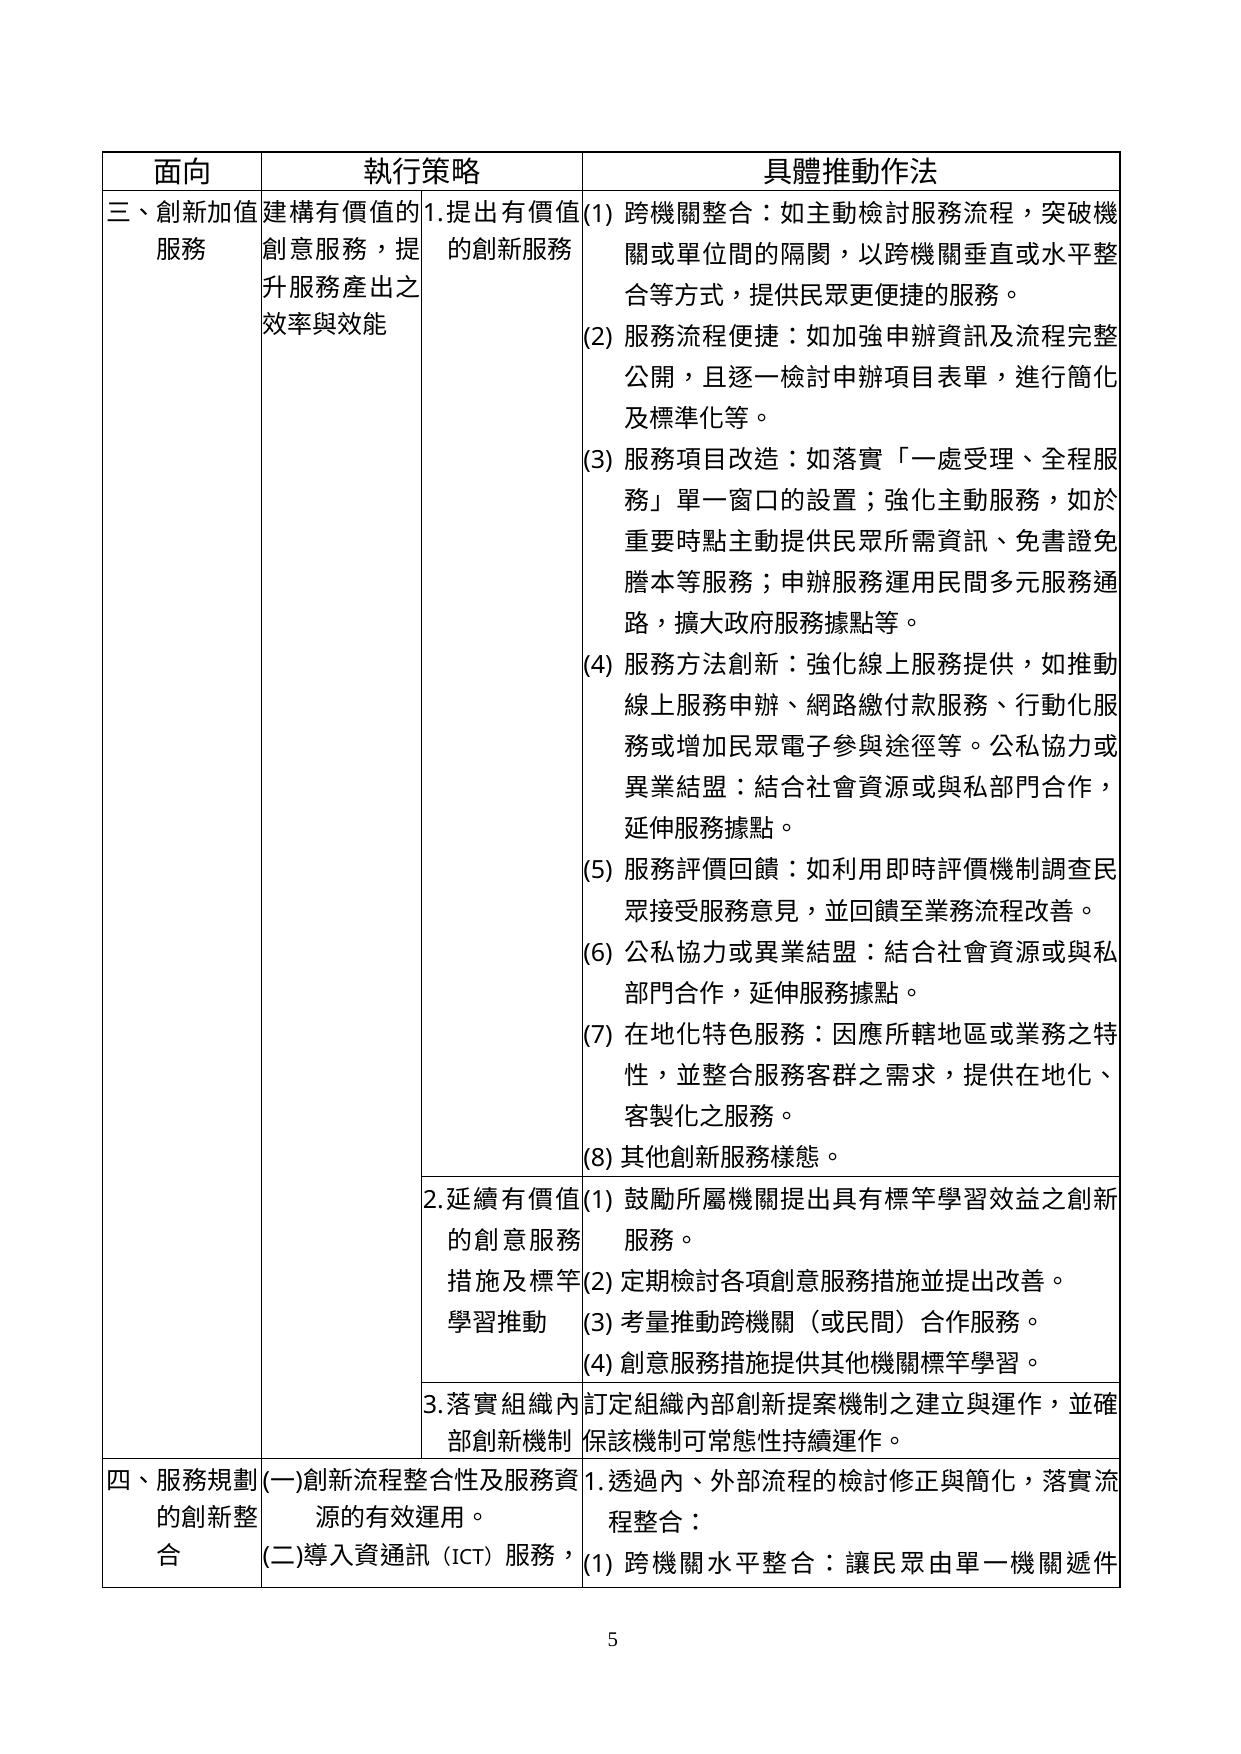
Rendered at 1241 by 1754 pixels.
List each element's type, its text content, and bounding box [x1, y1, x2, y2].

table_cell 1.提出有價值的創新服務 [422, 191, 582, 1176]
table_cell 三、創新加值服務 [103, 191, 261, 1458]
table_cell 四、服務規劃的創新整合 [103, 1459, 261, 1587]
table_cell 訂定組織內部創新提案機制之建立與運作，並確保該機制可常態性持續運作。 [583, 1383, 1119, 1458]
table_cell 3.落實組織內部創新機制 [422, 1383, 582, 1458]
table_cell 建構有價值的創意服務，提升服務產出之效率與效能 [262, 191, 421, 1458]
table_cell 透過內、外部流程的檢討修正與簡化，落實流程整合： 跨機關水平整合：讓民眾由單一機關遞件後，透過資訊系統或作業流程串接，使民眾免再至相關機關洽辦其他事項，即能在單一機關取得全程及其他關連性服務。 跨機關垂直整合：業務性質相同之機關透過資訊系統或作業流程串接，讓民眾由單一機關遞件後取得全程及其他關連性服務。 同機關水平整合：同一機關內進行服務整合。 積極導入資通訊（ICT）服務，主要工具及執行方式包括： 運用線上服務系統：以網路方式提供民眾網路申辦服務，包括服務內容說明、申請書表下載、民眾線上申辦或預約服務等方式之服務，利用資訊網絡管道提供民眾或企業便利服務。 因應業務服務需求，於機關內部運用行政資訊系統作業，促使內部資訊快速流通與容易取得。 提供主動服務：應善用已建置之全國性共用主動通知平台，如e管家（數位生活儀表板）服務平台，提供「使用者導向」的政府資訊整合服務，服務化被動為主動，主動推播訊息到使用者的服務機制，全面提升政府網路資訊之附加價值。 雲端應用服務：運用雲端運算科技，建構網路的虛擬政府，提供民眾多樣性、互動性、全時性及一站性的政府服務。 智慧辦公：以行動服務、協同合作、社群網路等特性，提供公務同仁公務處理、決策支援及整合通訊三大面向之智慧辦公服務，提升行政效率。 結合社會資源如運用志工服務，整合民間團體與建立社區夥伴關係，或透過公私協力、異業結盟等方式，以及其他可促進專案服務效能之工具與作法。 [583, 1459, 1119, 1587]
table_header 具體推動作法 [583, 153, 1119, 190]
table_header 執行策略 [262, 153, 582, 190]
table_cell 鼓勵所屬機關提出具有標竿學習效益之創新服務。 定期檢討各項創意服務措施並提出改善。 考量推動跨機關（或民間）合作服務。 創意服務措施提供其他機關標竿學習。 [583, 1177, 1119, 1382]
table_cell 2.延續有價值的創意服務措施及標竿學習推動 [422, 1177, 582, 1382]
table_cell 跨機關整合：如主動檢討服務流程，突破機關或單位間的隔閡，以跨機關垂直或水平整合等方式，提供民眾更便捷的服務。 服務流程便捷：如加強申辦資訊及流程完整公開，且逐一檢討申辦項目表單，進行簡化及標準化等。 服務項目改造：如落實「一處受理、全程服務」單一窗口的設置；強化主動服務，如於重要時點主動提供民眾所需資訊、免書證免謄本等服務；申辦服務運用民間多元服務通路，擴大政府服務據點等。 服務方法創新：強化線上服務提供，如推動線上服務申辦、網路繳付款服務、行動化服務或增加民眾電子參與途徑等。公私協力或異業結盟：結合社會資源或與私部門合作，延伸服務據點。 服務評價回饋：如利用即時評價機制調查民眾接受服務意見，並回饋至業務流程改善。 公私協力或異業結盟：結合社會資源或與私部門合作，延伸服務據點。 在地化特色服務：因應所轄地區或業務之特性，並整合服務客群之需求，提供在地化、客製化之服務。 其他創新服務樣態。 [583, 191, 1119, 1176]
table_cell (一)創新流程整合性及服務資源的有效運用。 (二)導入資通訊（ICT）服務， [262, 1459, 582, 1587]
table_header 面向 [103, 153, 261, 190]
